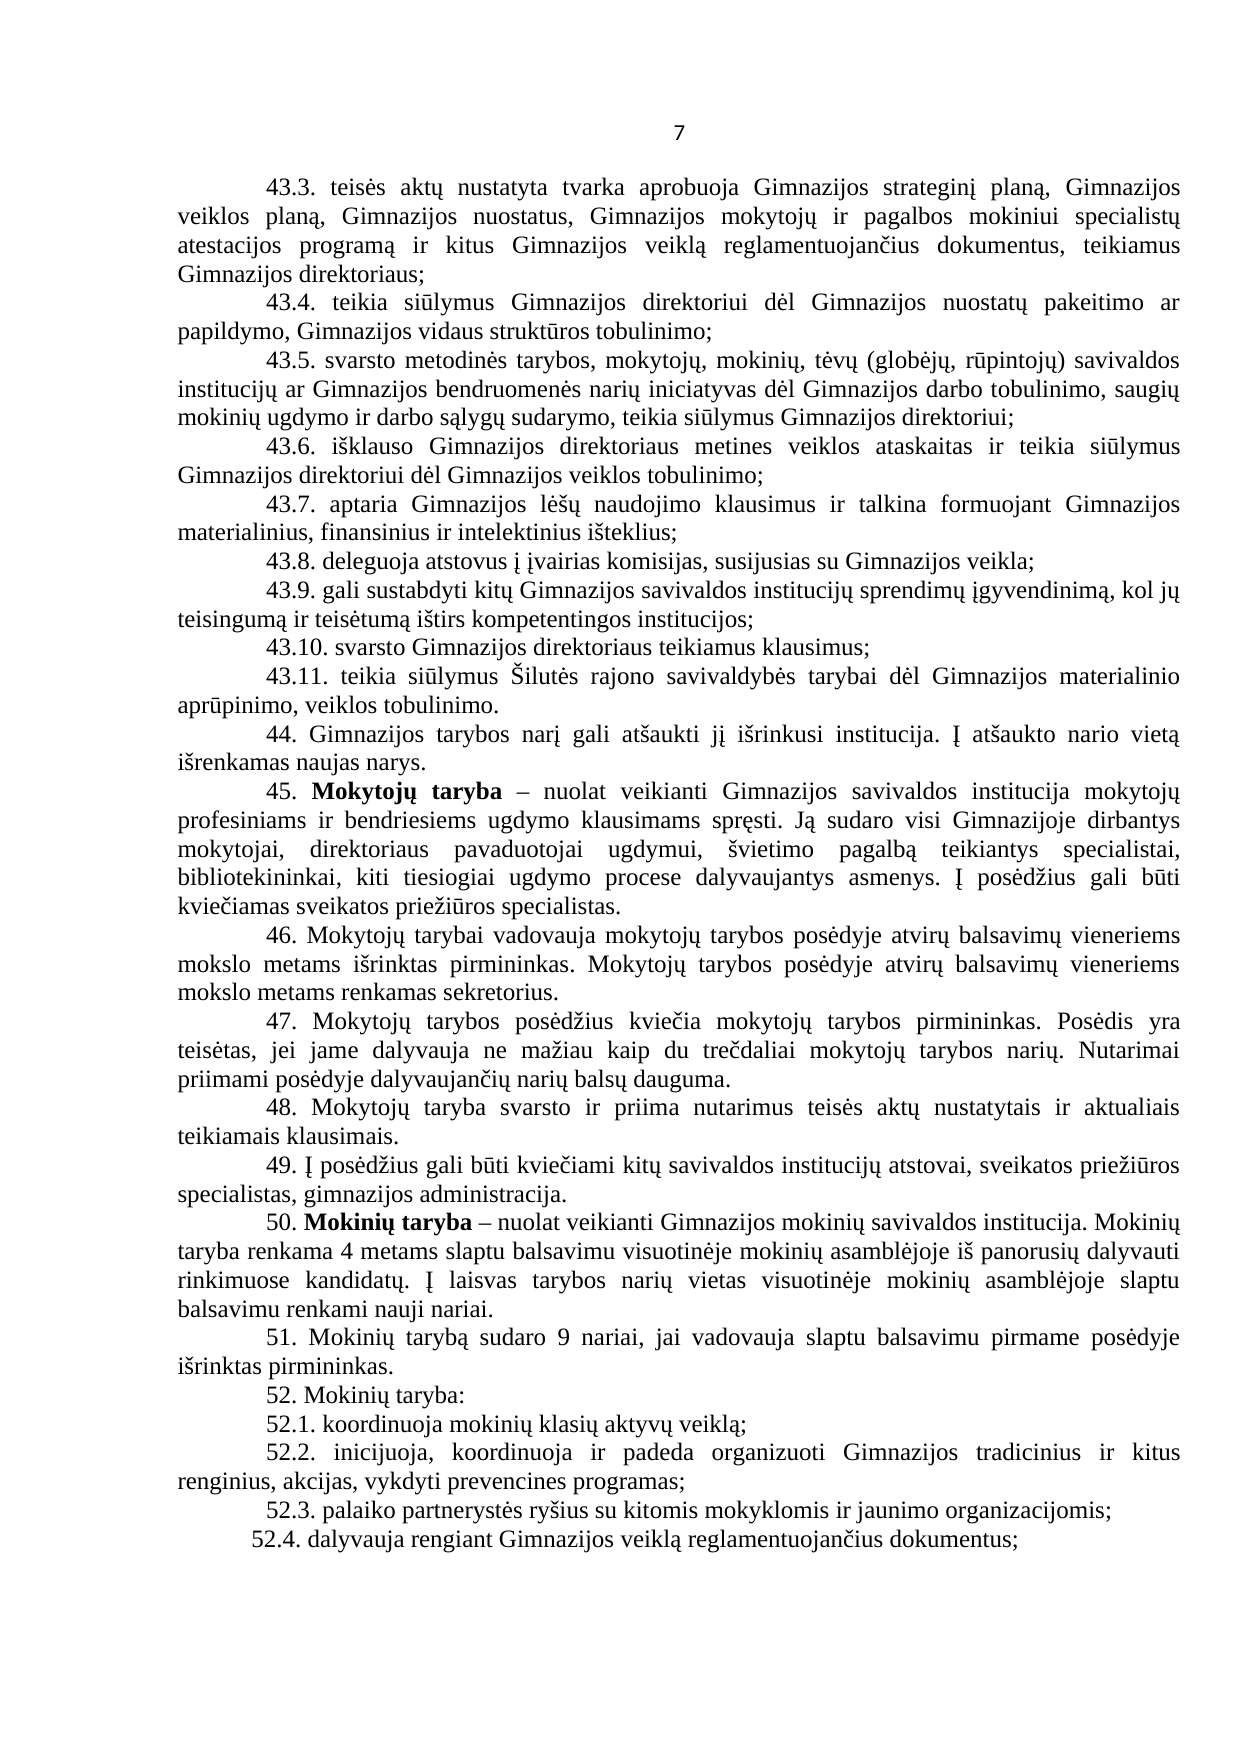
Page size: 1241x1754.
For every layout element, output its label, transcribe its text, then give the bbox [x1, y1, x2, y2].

text 49. Į posėdžius gali būti kviečiami kitų savivaldos institucijų atstovai, sveikatos priežiūros specialistas, gimnazijos administracija. [177, 1150, 1181, 1207]
text 43.10. svarsto Gimnazijos direktoriaus teikiamus klausimus; [177, 632, 1181, 661]
text 43.4. teikia siūlymus Gimnazijos direktoriui dėl Gimnazijos nuostatų pakeitimo ar papildymo, Gimnazijos vidaus struktūros tobulinimo; [177, 287, 1181, 345]
text 52.4. dalyvauja rengiant Gimnazijos veiklą reglamentuojančius dokumentus; [177, 1524, 1181, 1552]
text 47. Mokytojų tarybos posėdžius kviečia mokytojų tarybos pirmininkas. Posėdis yra teisėtas, jei jame dalyvauja ne mažiau kaip du trečdaliai mokytojų tarybos narių. Nutarimai priimami posėdyje dalyvaujančių narių balsų dauguma. [177, 1006, 1181, 1092]
text 50. Mokinių taryba – nuolat veikianti Gimnazijos mokinių savivaldos institucija. Mokinių taryba renkama 4 metams slaptu balsavimu visuotinėje mokinių asamblėjoje iš panorusių dalyvauti rinkimuose kandidatų. Į laisvas tarybos narių vietas visuotinėje mokinių asamblėjoje slaptu balsavimu renkami nauji nariai. [177, 1207, 1181, 1322]
text 43.8. deleguoja atstovus į įvairias komisijas, susijusias su Gimnazijos veikla; [177, 546, 1181, 575]
text 43.7. aptaria Gimnazijos lėšų naudojimo klausimus ir talkina formuojant Gimnazijos materialinius, finansinius ir intelektinius išteklius; [177, 489, 1181, 546]
text 52.3. palaiko partnerystės ryšius su kitomis mokyklomis ir jaunimo organizacijomis; [177, 1495, 1181, 1524]
text 43.9. gali sustabdyti kitų Gimnazijos savivaldos institucijų sprendimų įgyvendinimą, kol jų teisingumą ir teisėtumą ištirs kompetentingos institucijos; [177, 575, 1181, 632]
text 43.5. svarsto metodinės tarybos, mokytojų, mokinių, tėvų (globėjų, rūpintojų) savivaldos institucijų ar Gimnazijos bendruomenės narių iniciatyvas dėl Gimnazijos darbo tobulinimo, saugių mokinių ugdymo ir darbo sąlygų sudarymo, teikia siūlymus Gimnazijos direktoriui; [177, 345, 1181, 431]
text 45. Mokytojų taryba – nuolat veikianti Gimnazijos savivaldos institucija mokytojų profesiniams ir bendriesiems ugdymo klausimams spręsti. Ją sudaro visi Gimnazijoje dirbantys mokytojai, direktoriaus pavaduotojai ugdymui, švietimo pagalbą teikiantys specialistai, bibliotekininkai, kiti tiesiogiai ugdymo procese dalyvaujantys asmenys. Į posėdžius gali būti kviečiamas sveikatos priežiūros specialistas. [177, 776, 1181, 920]
text 52. Mokinių taryba: [177, 1380, 1181, 1409]
text 46. Mokytojų tarybai vadovauja mokytojų tarybos posėdyje atvirų balsavimų vieneriems mokslo metams išrinktas pirmininkas. Mokytojų tarybos posėdyje atvirų balsavimų vieneriems mokslo metams renkamas sekretorius. [177, 920, 1181, 1006]
text 52.2. inicijuoja, koordinuoja ir padeda organizuoti Gimnazijos tradicinius ir kitus renginius, akcijas, vykdyti prevencines programas; [177, 1437, 1181, 1495]
text 44. Gimnazijos tarybos narį gali atšaukti jį išrinkusi institucija. Į atšaukto nario vietą išrenkamas naujas narys. [177, 719, 1181, 776]
text 43.6. išklauso Gimnazijos direktoriaus metines veiklos ataskaitas ir teikia siūlymus Gimnazijos direktoriui dėl Gimnazijos veiklos tobulinimo; [177, 431, 1181, 489]
text 43.11. teikia siūlymus Šilutės rajono savivaldybės tarybai dėl Gimnazijos materialinio aprūpinimo, veiklos tobulinimo. [177, 661, 1181, 719]
text 43.3. teisės aktų nustatyta tvarka aprobuoja Gimnazijos strateginį planą, Gimnazijos veiklos planą, Gimnazijos nuostatus, Gimnazijos mokytojų ir pagalbos mokiniui specialistų atestacijos programą ir kitus Gimnazijos veiklą reglamentuojančius dokumentus, teikiamus Gimnazijos direktoriaus; [177, 172, 1181, 287]
text 52.1. koordinuoja mokinių klasių aktyvų veiklą; [177, 1409, 1181, 1437]
text 48. Mokytojų taryba svarsto ir priima nutarimus teisės aktų nustatytais ir aktualiais teikiamais klausimais. [177, 1092, 1181, 1150]
text 51. Mokinių tarybą sudaro 9 nariai, jai vadovauja slaptu balsavimu pirmame posėdyje išrinktas pirmininkas. [177, 1322, 1181, 1380]
